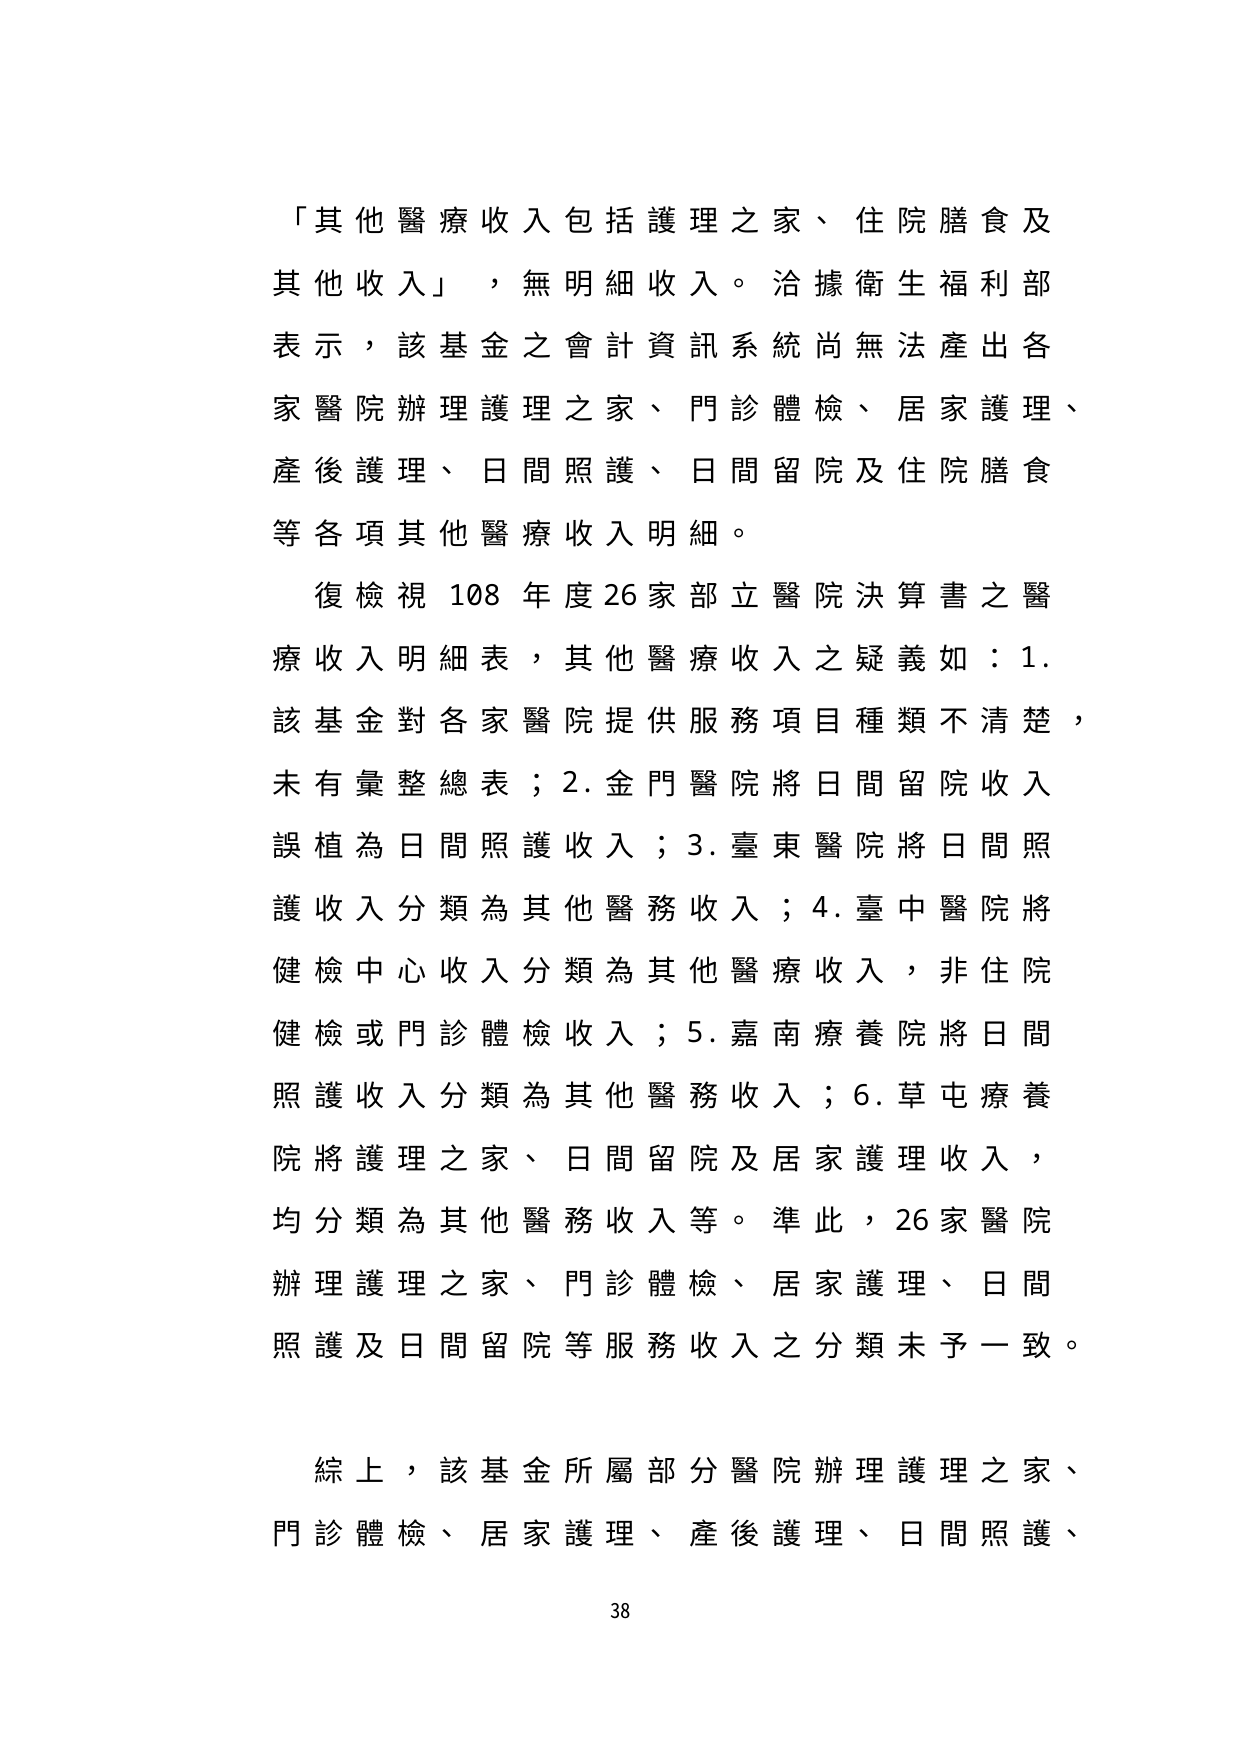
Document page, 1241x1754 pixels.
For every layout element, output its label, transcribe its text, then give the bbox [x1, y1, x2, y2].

text 復檢視108年度26家部立醫院決算書之醫療收入明細表，其他醫療收入之疑義如：1.該基金對各家醫院提供服務項目種類不清楚，未有彙整總表；2.金門醫院將日間留院收入誤植為日間照護收入；3.臺東醫院將日間照護收入分類為其他醫務收入；4.臺中醫院將健檢中心收入分類為其他醫療收入，非住院健檢或門診體檢收入；5.嘉南療養院將日間照護收入分類為其他醫務收入；6.草屯療養院將護理之家、日間留院及居家護理收入，均分類為其他醫務收入等。準此，26家醫院辦理護理之家、門診體檢、居家護理、日間照護及日間留院等服務收入之分類未予一致。 [242, 552, 1058, 1427]
text 醫療藥品基金110 年度編列其他醫療收入29億4,078萬9千元，僅於說明欄列示：「其他醫療收入包括護理之家、住院膳食及其他收入」，無明細收入。洽據衛生福利部表示，該基金之會計資訊系統尚無法產出各家醫院辦理護理之家、門診體檢、居家護理、產後護理、日間照護、日間留院及住院膳食等各項其他醫療收入明細。 [242, 177, 1058, 552]
text 綜上，該基金所屬部分醫院辦理護理之家、門診體檢、居家護理、產後護理、日間照護、日間留院及住院膳食等其他醫療業務，惟無法自該基金之會計資訊系統查詢相關收入明細；又檢視108年度決算書發現各家醫院就前揭收入分類並不一致，顯見會計作業未臻健全，允宜強化相關查詢及比對功能，並加強員工教育訓練，以利成本利潤分析與管理。 [242, 1427, 1058, 1552]
